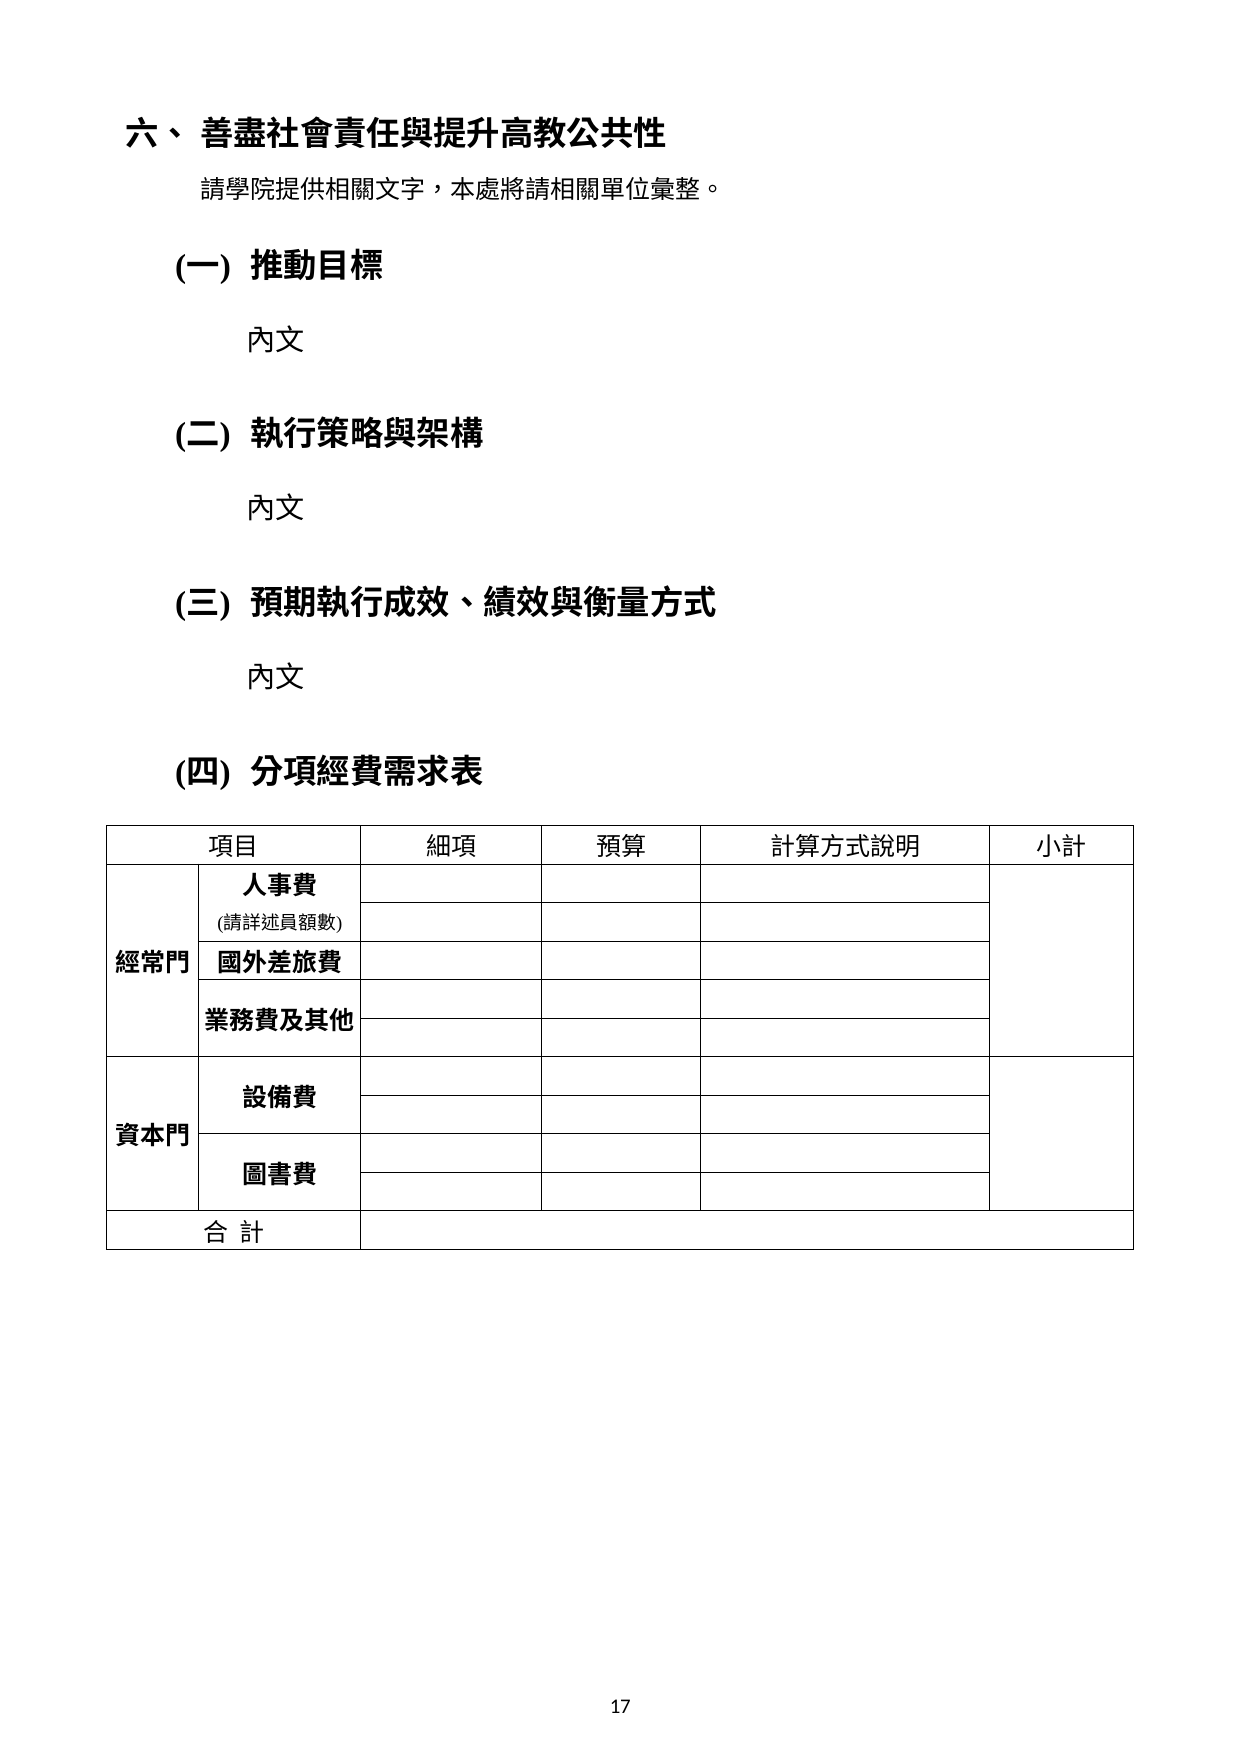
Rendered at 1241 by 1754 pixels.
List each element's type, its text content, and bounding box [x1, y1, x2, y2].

table_cell [701, 1173, 989, 1210]
table_cell 人事費 (請詳述員額數) [199, 865, 360, 941]
table_cell [542, 1134, 700, 1172]
table_cell [542, 1057, 700, 1095]
table_cell [542, 1096, 700, 1133]
table_cell 設備費 [199, 1057, 360, 1133]
table_cell [990, 1057, 1133, 1210]
text 內文 [188, 300, 1165, 375]
subtitle 分項經費需求表 [175, 731, 1165, 806]
text 內文 [188, 637, 1165, 712]
table_header 計算方式說明 [701, 826, 989, 863]
table_cell [990, 865, 1133, 1056]
table_header 項目 [107, 826, 360, 863]
text 內文 [188, 469, 1165, 544]
table_cell [542, 1019, 700, 1056]
table_cell [361, 1096, 541, 1133]
table_cell [701, 903, 989, 941]
table_cell [701, 1096, 989, 1133]
table_cell 國外差旅費 [199, 942, 360, 979]
table_cell [701, 1019, 989, 1056]
subtitle 推動目標 [175, 225, 1165, 300]
table_cell [701, 865, 989, 902]
subtitle 善盡社會責任與提升高教公共性 [125, 94, 1165, 169]
table_cell [361, 1057, 541, 1095]
table_cell 圖書費 [199, 1134, 360, 1210]
table_cell 業務費及其他 [199, 980, 360, 1056]
table_cell [361, 865, 541, 902]
table_cell [361, 980, 541, 1018]
table_cell [542, 865, 700, 902]
table_cell [542, 942, 700, 979]
subtitle 預期執行成效、績效與衡量方式 [175, 562, 1165, 637]
subtitle 執行策略與架構 [175, 394, 1165, 469]
table_cell [701, 980, 989, 1018]
text 請學院提供相關文字，本處將請相關單位彙整。 [200, 169, 1165, 206]
table_cell [542, 980, 700, 1018]
table_cell [361, 1211, 1133, 1249]
table_cell [361, 1173, 541, 1210]
table_cell 資本門 [107, 1057, 198, 1210]
table_cell 經常門 [107, 865, 198, 1056]
table_header 細項 [361, 826, 541, 863]
table_cell [361, 1019, 541, 1056]
table_cell [542, 1173, 700, 1210]
table_cell [701, 1134, 989, 1172]
table_cell [701, 1057, 989, 1095]
table_cell [361, 942, 541, 979]
table_cell [542, 903, 700, 941]
table_header 小計 [990, 826, 1133, 863]
table_cell 合 計 [107, 1211, 360, 1249]
table_cell [361, 903, 541, 941]
table_cell [361, 1134, 541, 1172]
table_header 預算 [542, 826, 700, 863]
table_cell [701, 942, 989, 979]
